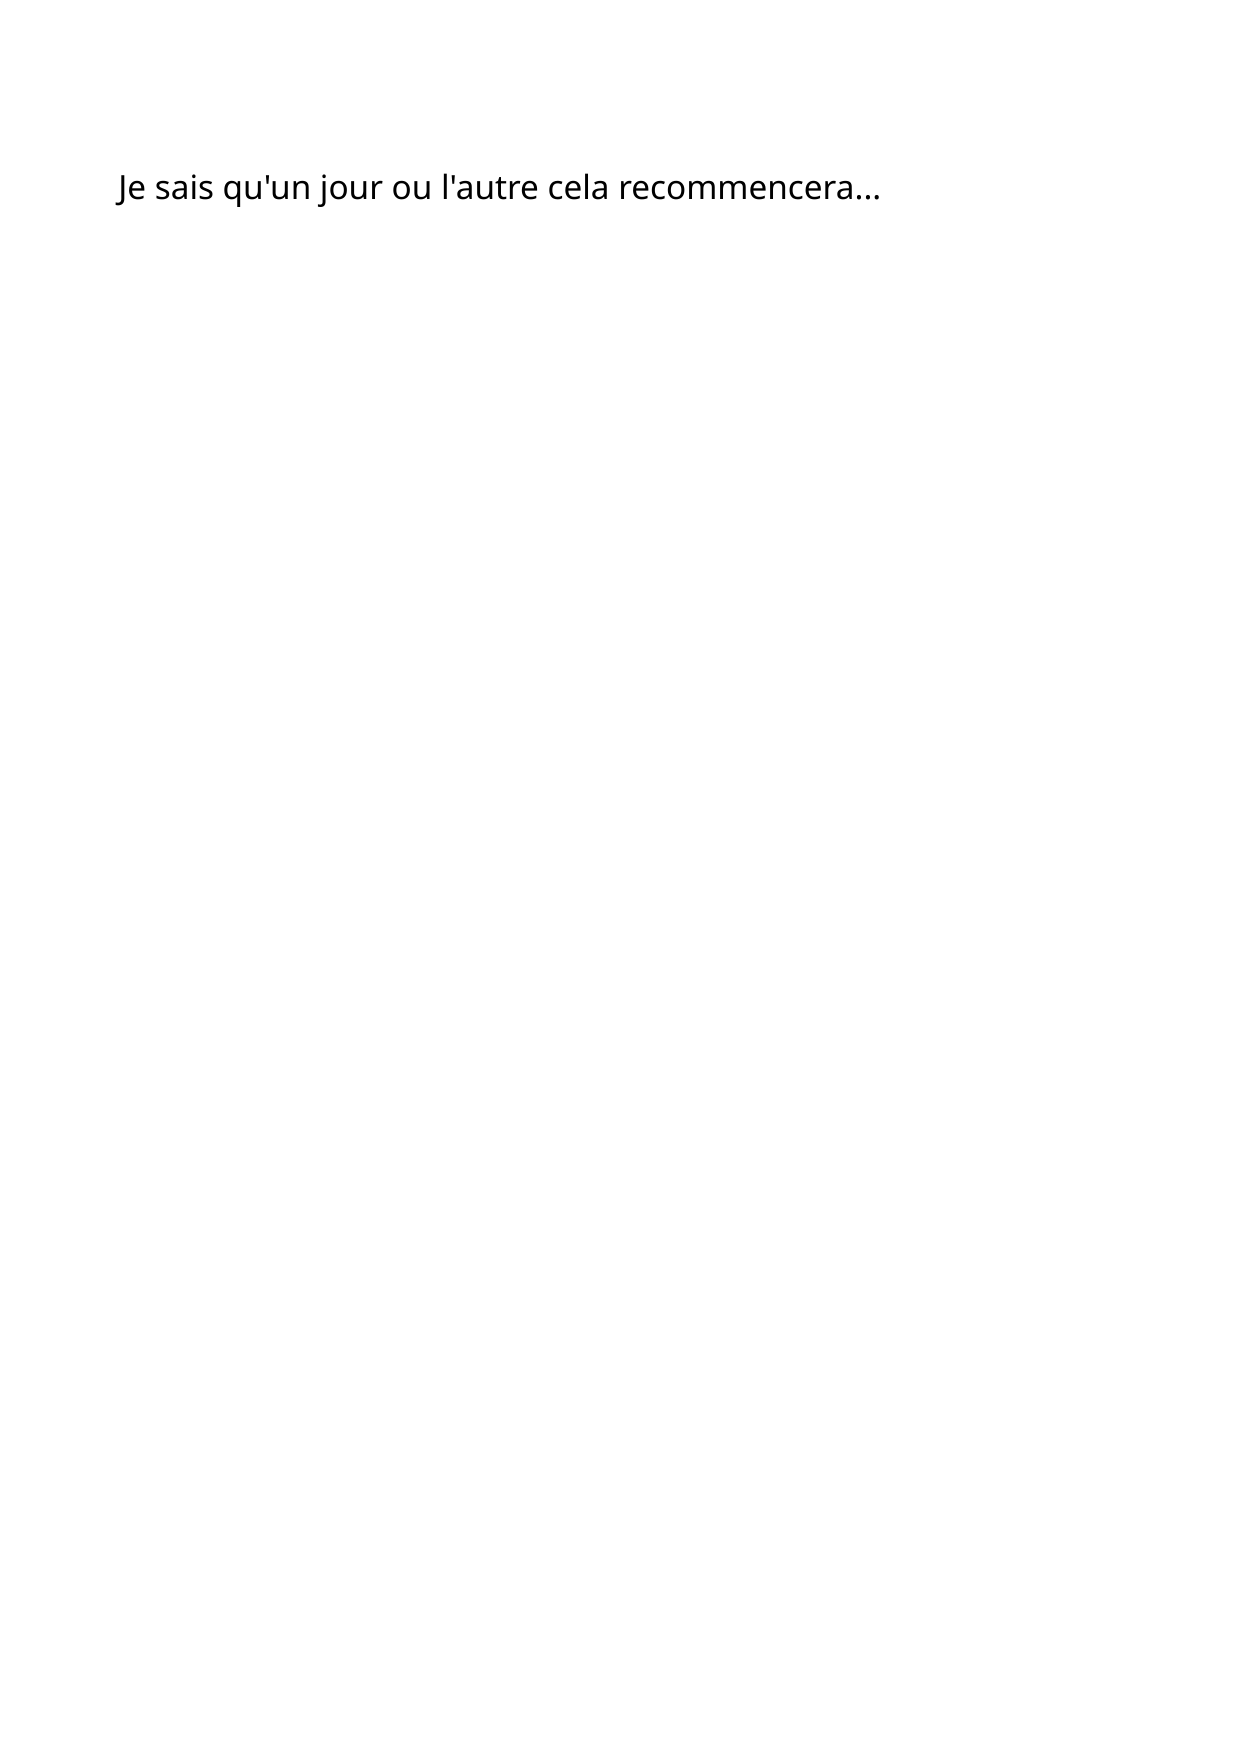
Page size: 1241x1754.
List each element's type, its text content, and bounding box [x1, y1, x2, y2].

text Je sais qu'un jour ou l'autre cela recommencera... [118, 163, 1122, 209]
